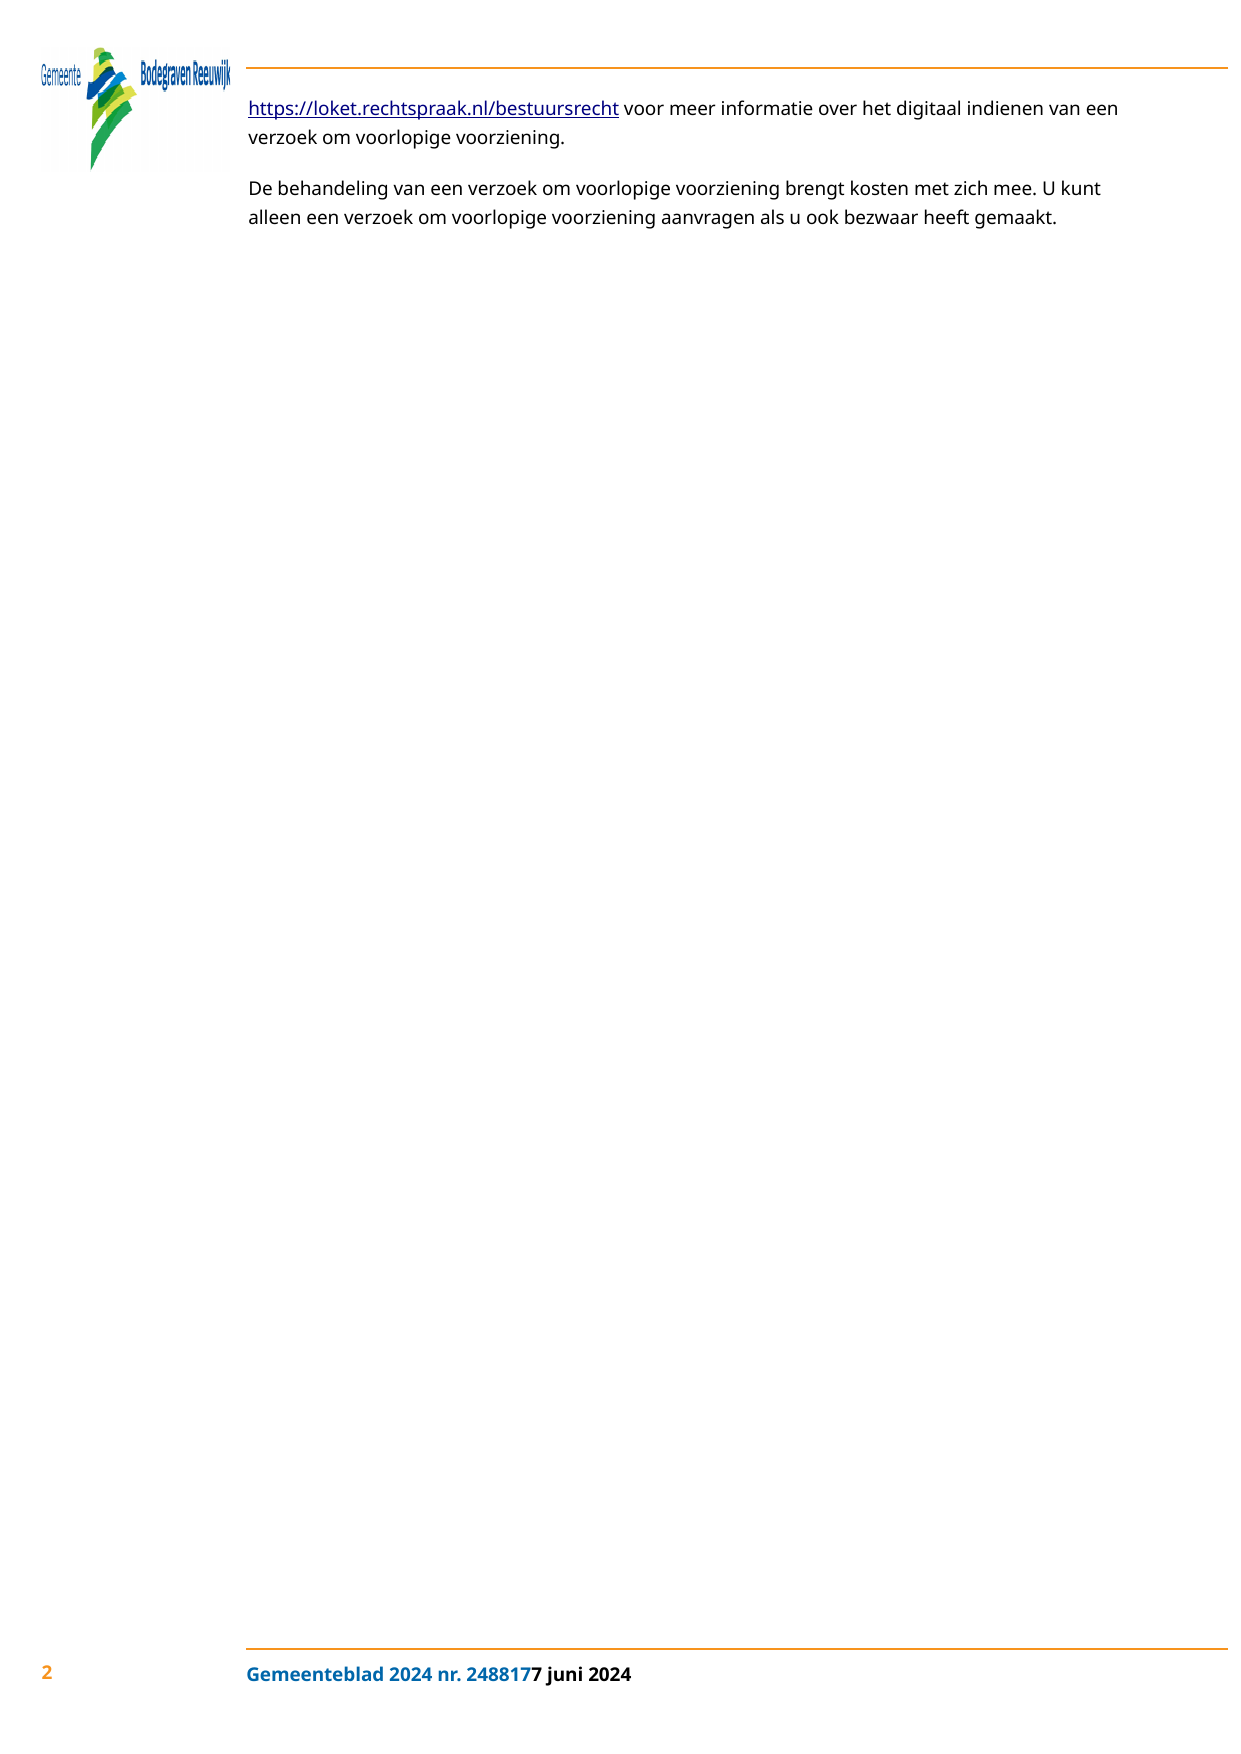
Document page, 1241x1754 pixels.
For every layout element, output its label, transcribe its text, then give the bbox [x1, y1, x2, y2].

text De behandeling van een verzoek om voorlopige voorziening brengt kosten met zich mee. U kunt alleen een verzoek om voorlopige voorziening aanvragen als u ook bezwaar heeft gemaakt. [248, 175, 1152, 230]
picture [41, 47, 231, 172]
text https://loket.rechtspraak.nl/bestuursrecht voor meer informatie over het digitaal indienen van een verzoek om voorlopige voorziening. [248, 95, 1152, 150]
